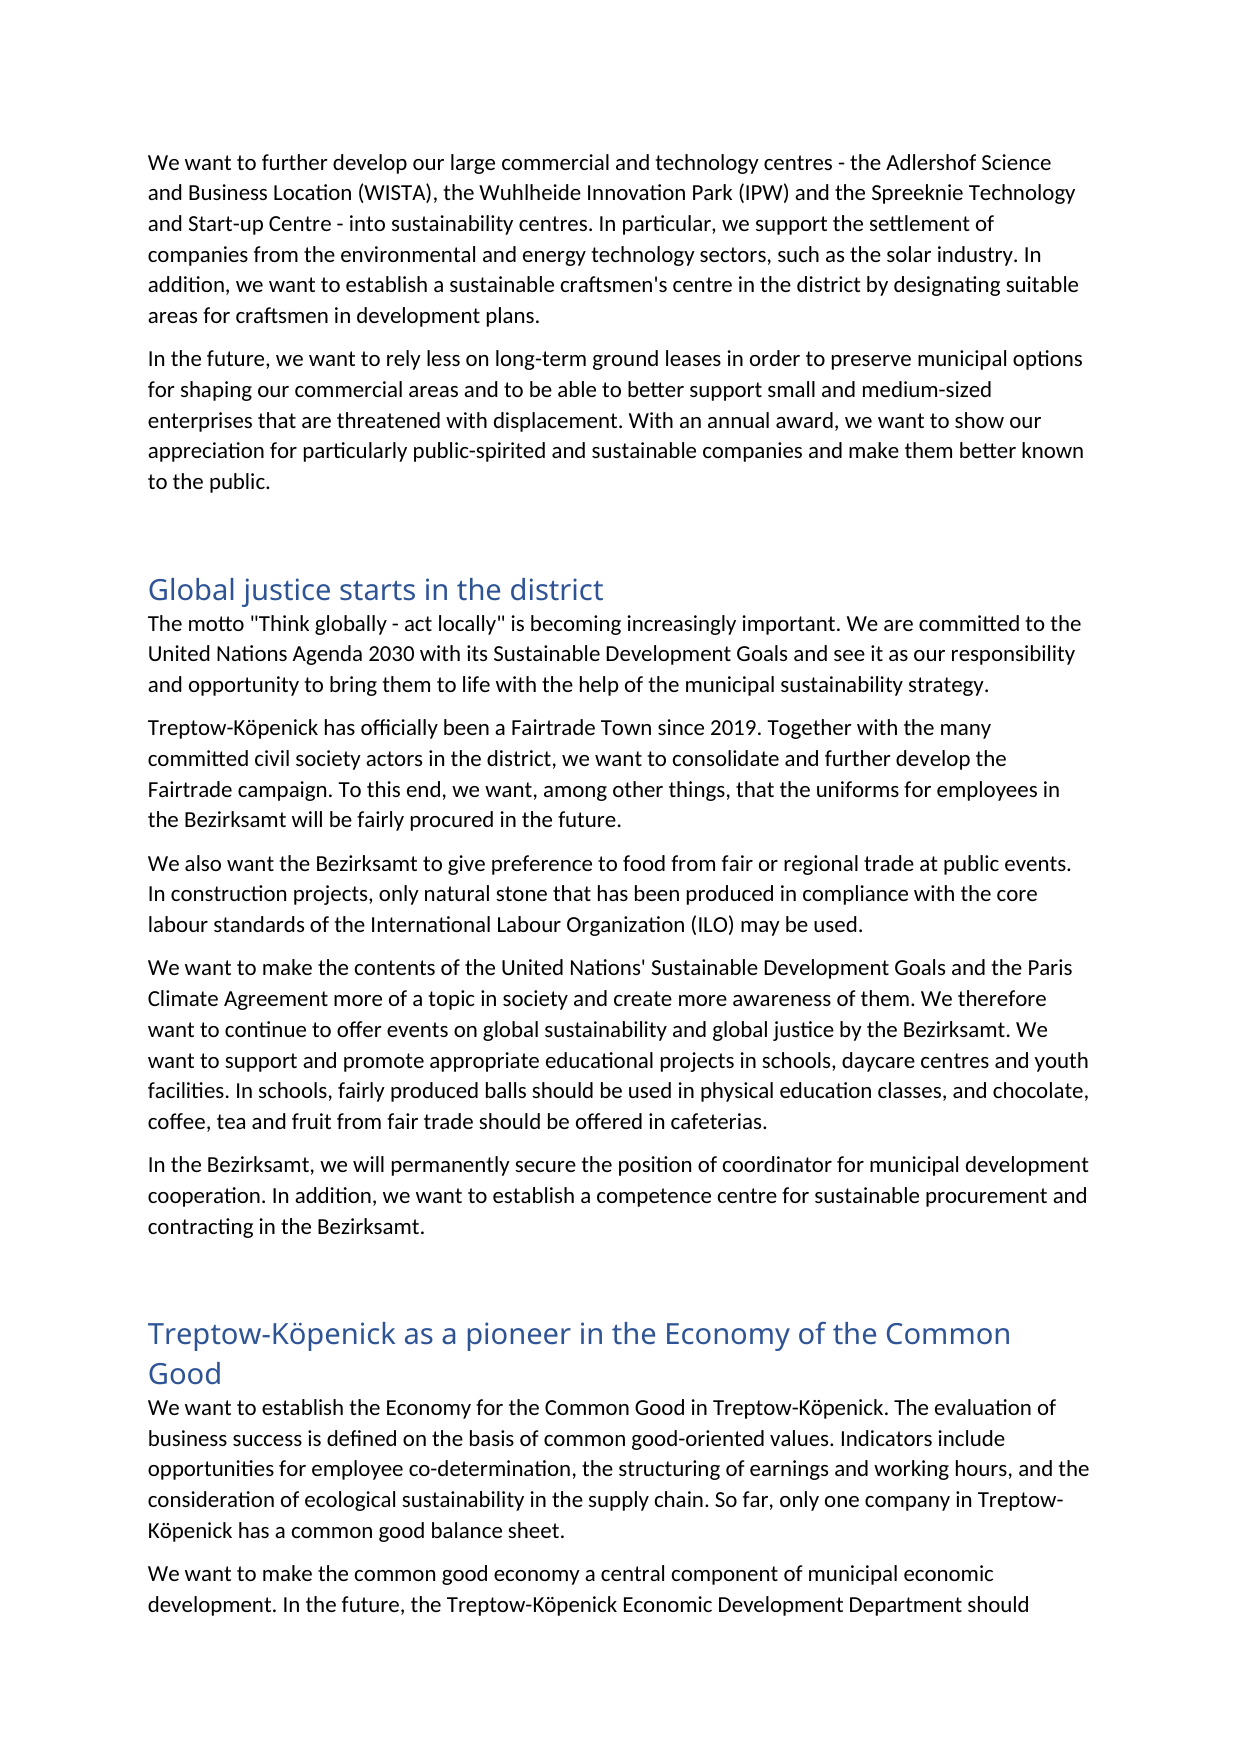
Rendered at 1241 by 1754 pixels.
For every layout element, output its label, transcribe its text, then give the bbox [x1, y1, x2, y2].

text We want to make the contents of the United Nations' Sustainable Development Goals and the Paris Climate Agreement more of a topic in society and create more awareness of them. We therefore want to continue to offer events on global sustainability and global justice by the Bezirksamt. We want to support and promote appropriate educational projects in schools, daycare centres and youth facilities. In schools, fairly produced balls should be used in physical education classes, and chocolate, coffee, tea and fruit from fair trade should be offered in cafeterias. [148, 953, 1093, 1135]
text We want to make the common good economy a central component of municipal economic development. In the future, the Treptow-Köpenick Economic Development Department should [148, 1559, 1093, 1618]
text We want to establish the Economy for the Common Good in Treptow-Köpenick. The evaluation of business success is defined on the basis of common good-oriented values. Indicators include opportunities for employee co-determination, the structuring of earnings and working hours, and the consideration of ecological sustainability in the supply chain. So far, only one company in Treptow-Köpenick has a common good balance sheet. [148, 1393, 1093, 1544]
text We also want the Bezirksamt to give preference to food from fair or regional trade at public events. In construction projects, only natural stone that has been produced in compliance with the core labour standards of the International Labour Organization (ILO) may be used. [148, 849, 1093, 938]
text Global justice starts in the district [148, 569, 1093, 609]
text We want to further develop our large commercial and technology centres - the Adlershof Science and Business Location (WISTA), the Wuhlheide Innovation Park (IPW) and the Spreeknie Technology and Start-up Centre - into sustainability centres. In particular, we support the settlement of companies from the environmental and energy technology sectors, such as the solar industry. In addition, we want to establish a sustainable craftsmen's centre in the district by designating suitable areas for craftsmen in development plans. [148, 148, 1093, 329]
text In the future, we want to rely less on long-term ground leases in order to preserve municipal options for shaping our commercial areas and to be able to better support small and medium-sized enterprises that are threatened with displacement. With an annual award, we want to show our appreciation for particularly public-spirited and sustainable companies and make them better known to the public. [148, 344, 1093, 495]
text Treptow-Köpenick has officially been a Fairtrade Town since 2019. Together with the many committed civil society actors in the district, we want to consolidate and further develop the Fairtrade campaign. To this end, we want, among other things, that the uniforms for employees in the Bezirksamt will be fairly procured in the future. [148, 713, 1093, 834]
text The motto "Think globally - act locally" is becoming increasingly important. We are committed to the United Nations Agenda 2030 with its Sustainable Development Goals and see it as our responsibility and opportunity to bring them to life with the help of the municipal sustainability strategy. [148, 609, 1093, 698]
text In the Bezirksamt, we will permanently secure the position of coordinator for municipal development cooperation. In addition, we want to establish a competence centre for sustainable procurement and contracting in the Bezirksamt. [148, 1150, 1093, 1240]
text Treptow-Köpenick as a pioneer in the Economy of the Common Good [148, 1313, 1093, 1393]
